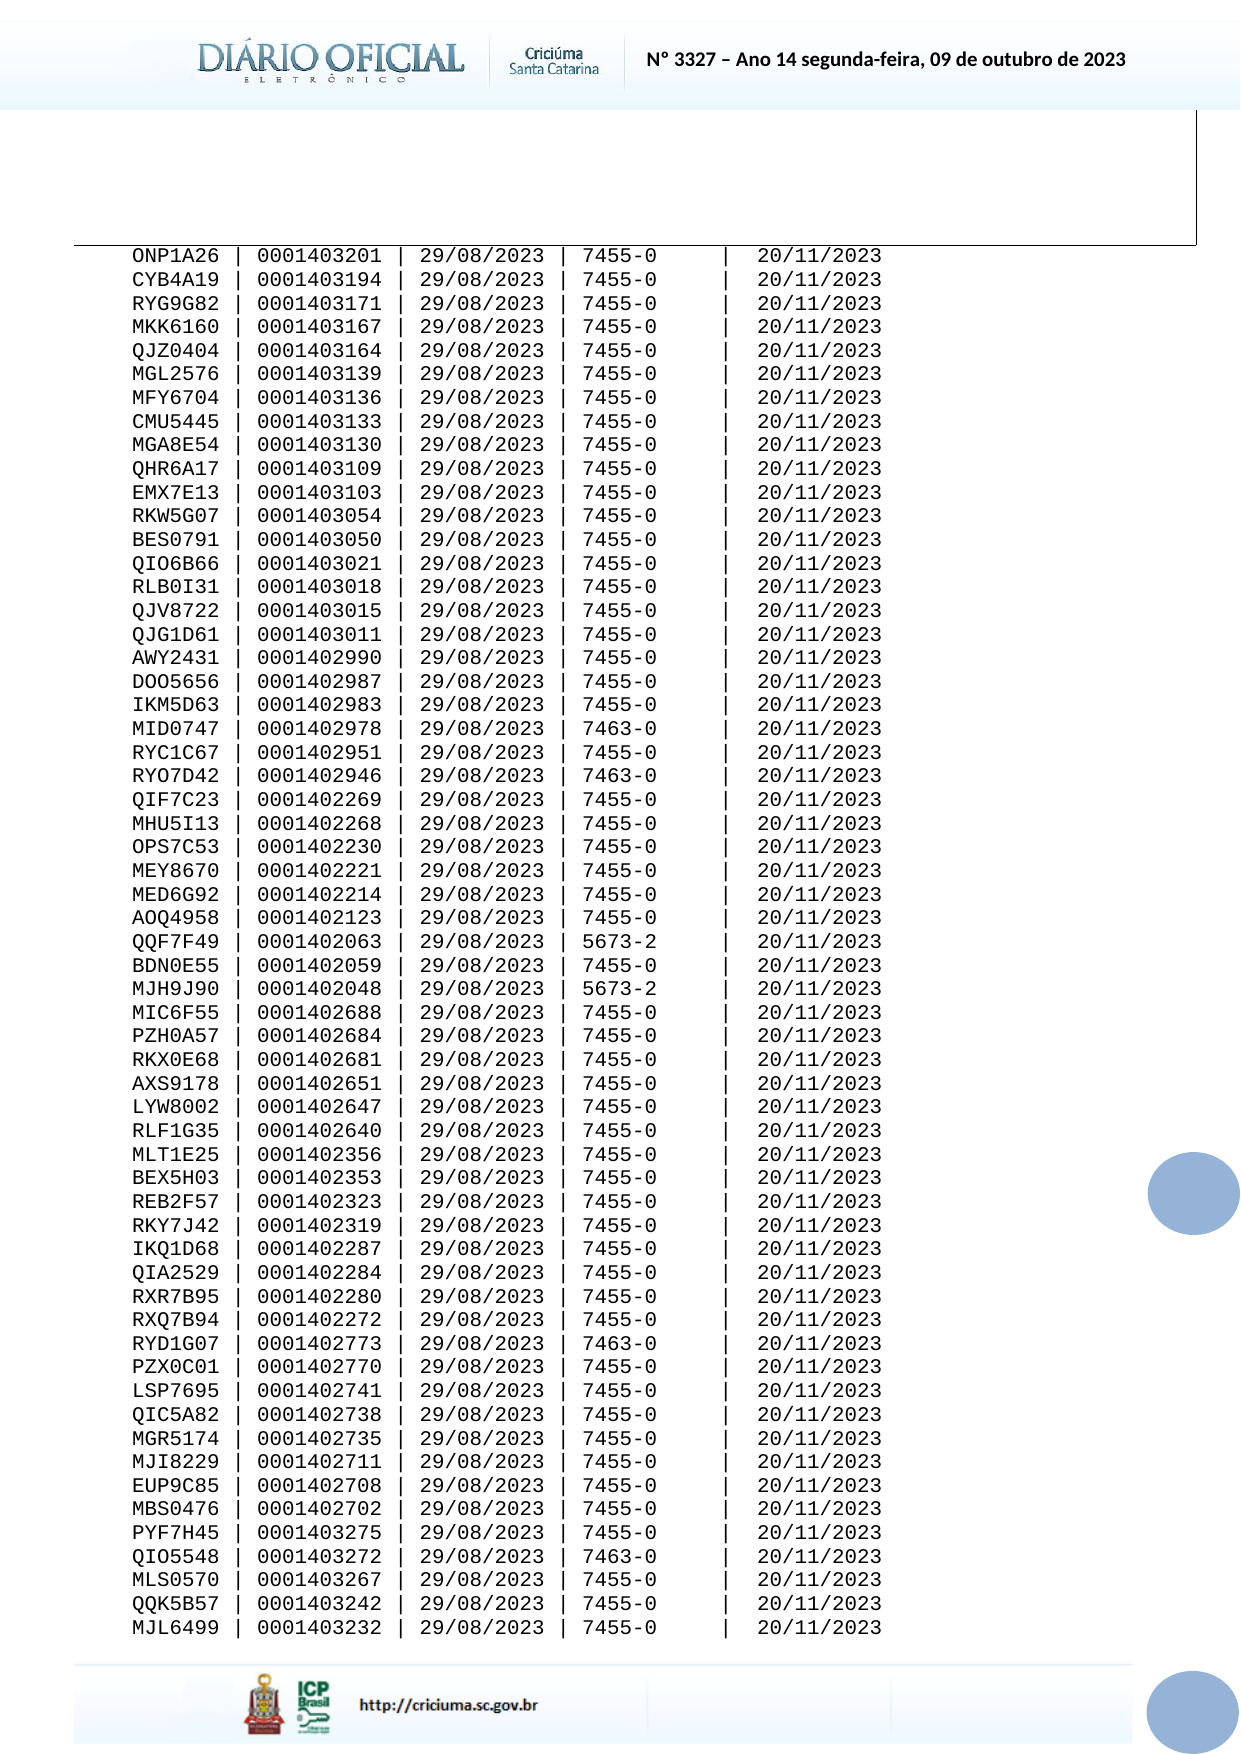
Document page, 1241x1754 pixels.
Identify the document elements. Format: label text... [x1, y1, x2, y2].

text PZX0C01 | 0001402770 | 29/08/2023 | 7455-0 | 20/11/2023 [44, 1357, 1196, 1380]
text CMU5445 | 0001403133 | 29/08/2023 | 7455-0 | 20/11/2023 [44, 411, 1196, 434]
text DOO5656 | 0001402987 | 29/08/2023 | 7455-0 | 20/11/2023 [44, 671, 1196, 694]
text MJH9J90 | 0001402048 | 29/08/2023 | 5673-2 | 20/11/2023 [44, 978, 1196, 1002]
text BES0791 | 0001403050 | 29/08/2023 | 7455-0 | 20/11/2023 [44, 529, 1196, 553]
text AWY2431 | 0001402990 | 29/08/2023 | 7455-0 | 20/11/2023 [44, 647, 1196, 671]
text MFY6704 | 0001403136 | 29/08/2023 | 7455-0 | 20/11/2023 [44, 387, 1196, 411]
text MEY8670 | 0001402221 | 29/08/2023 | 7455-0 | 20/11/2023 [44, 860, 1196, 884]
text IKQ1D68 | 0001402287 | 29/08/2023 | 7455-0 | 20/11/2023 [44, 1238, 1196, 1262]
text QJV8722 | 0001403015 | 29/08/2023 | 7455-0 | 20/11/2023 [44, 600, 1196, 623]
text QIF7C23 | 0001402269 | 29/08/2023 | 7455-0 | 20/11/2023 [44, 789, 1196, 813]
text MLS0570 | 0001403267 | 29/08/2023 | 7455-0 | 20/11/2023 [44, 1569, 1196, 1593]
text MJL6499 | 0001403232 | 29/08/2023 | 7455-0 | 20/11/2023 [44, 1617, 1196, 1640]
text QIC5A82 | 0001402738 | 29/08/2023 | 7455-0 | 20/11/2023 [44, 1404, 1196, 1427]
text RLF1G35 | 0001402640 | 29/08/2023 | 7455-0 | 20/11/2023 [44, 1120, 1196, 1144]
text ONP1A26 | 0001403201 | 29/08/2023 | 7455-0 | 20/11/2023 [44, 245, 1196, 269]
text RXR7B95 | 0001402280 | 29/08/2023 | 7455-0 | 20/11/2023 [44, 1286, 1196, 1309]
text QQF7F49 | 0001402063 | 29/08/2023 | 5673-2 | 20/11/2023 [44, 931, 1196, 954]
text MBS0476 | 0001402702 | 29/08/2023 | 7455-0 | 20/11/2023 [44, 1498, 1196, 1522]
text RKY7J42 | 0001402319 | 29/08/2023 | 7455-0 | 20/11/2023 [44, 1215, 1196, 1238]
text OPS7C53 | 0001402230 | 29/08/2023 | 7455-0 | 20/11/2023 [44, 836, 1196, 860]
text MHU5I13 | 0001402268 | 29/08/2023 | 7455-0 | 20/11/2023 [44, 813, 1196, 836]
text BDN0E55 | 0001402059 | 29/08/2023 | 7455-0 | 20/11/2023 [44, 954, 1196, 978]
text RXQ7B94 | 0001402272 | 29/08/2023 | 7455-0 | 20/11/2023 [44, 1309, 1196, 1333]
text QJZ0404 | 0001403164 | 29/08/2023 | 7455-0 | 20/11/2023 [44, 340, 1196, 363]
text MED6G92 | 0001402214 | 29/08/2023 | 7455-0 | 20/11/2023 [44, 884, 1196, 907]
text QQK5B57 | 0001403242 | 29/08/2023 | 7455-0 | 20/11/2023 [44, 1593, 1196, 1617]
text MGR5174 | 0001402735 | 29/08/2023 | 7455-0 | 20/11/2023 [44, 1427, 1196, 1451]
text BEX5H03 | 0001402353 | 29/08/2023 | 7455-0 | 20/11/2023 [44, 1167, 1157, 1191]
text RYO7D42 | 0001402946 | 29/08/2023 | 7463-0 | 20/11/2023 [44, 765, 1196, 789]
text RKW5G07 | 0001403054 | 29/08/2023 | 7455-0 | 20/11/2023 [44, 505, 1196, 529]
text MGA8E54 | 0001403130 | 29/08/2023 | 7455-0 | 20/11/2023 [44, 434, 1196, 458]
text EMX7E13 | 0001403103 | 29/08/2023 | 7455-0 | 20/11/2023 [44, 482, 1196, 505]
text RYC1C67 | 0001402951 | 29/08/2023 | 7455-0 | 20/11/2023 [44, 742, 1196, 765]
text MIC6F55 | 0001402688 | 29/08/2023 | 7455-0 | 20/11/2023 [44, 1002, 1196, 1026]
text LSP7695 | 0001402741 | 29/08/2023 | 7455-0 | 20/11/2023 [44, 1380, 1196, 1404]
text MLT1E25 | 0001402356 | 29/08/2023 | 7455-0 | 20/11/2023 [44, 1144, 1196, 1167]
text AOQ4958 | 0001402123 | 29/08/2023 | 7455-0 | 20/11/2023 [44, 907, 1196, 931]
text QJG1D61 | 0001403011 | 29/08/2023 | 7455-0 | 20/11/2023 [44, 623, 1196, 647]
text LYW8002 | 0001402647 | 29/08/2023 | 7455-0 | 20/11/2023 [44, 1096, 1196, 1120]
text CYB4A19 | 0001403194 | 29/08/2023 | 7455-0 | 20/11/2023 [44, 269, 1196, 292]
text PYF7H45 | 0001403275 | 29/08/2023 | 7455-0 | 20/11/2023 [44, 1522, 1196, 1546]
text QIA2529 | 0001402284 | 29/08/2023 | 7455-0 | 20/11/2023 [44, 1262, 1196, 1286]
text RKX0E68 | 0001402681 | 29/08/2023 | 7455-0 | 20/11/2023 [44, 1049, 1196, 1073]
text MKK6160 | 0001403167 | 29/08/2023 | 7455-0 | 20/11/2023 [44, 316, 1196, 340]
text MJI8229 | 0001402711 | 29/08/2023 | 7455-0 | 20/11/2023 [44, 1451, 1196, 1475]
text AXS9178 | 0001402651 | 29/08/2023 | 7455-0 | 20/11/2023 [44, 1073, 1196, 1096]
text QIO5548 | 0001403272 | 29/08/2023 | 7463-0 | 20/11/2023 [44, 1546, 1196, 1569]
text RYG9G82 | 0001403171 | 29/08/2023 | 7455-0 | 20/11/2023 [44, 292, 1196, 316]
text REB2F57 | 0001402323 | 29/08/2023 | 7455-0 | 20/11/2023 [44, 1191, 1153, 1215]
text PZH0A57 | 0001402684 | 29/08/2023 | 7455-0 | 20/11/2023 [44, 1026, 1196, 1049]
text QIO6B66 | 0001403021 | 29/08/2023 | 7455-0 | 20/11/2023 [44, 553, 1196, 576]
text EUP9C85 | 0001402708 | 29/08/2023 | 7455-0 | 20/11/2023 [44, 1475, 1196, 1498]
text MID0747 | 0001402978 | 29/08/2023 | 7463-0 | 20/11/2023 [44, 718, 1196, 742]
text QHR6A17 | 0001403109 | 29/08/2023 | 7455-0 | 20/11/2023 [44, 458, 1196, 482]
text RLB0I31 | 0001403018 | 29/08/2023 | 7455-0 | 20/11/2023 [44, 576, 1196, 600]
text RYD1G07 | 0001402773 | 29/08/2023 | 7463-0 | 20/11/2023 [44, 1333, 1196, 1357]
text MGL2576 | 0001403139 | 29/08/2023 | 7455-0 | 20/11/2023 [44, 363, 1196, 387]
text IKM5D63 | 0001402983 | 29/08/2023 | 7455-0 | 20/11/2023 [44, 694, 1196, 718]
